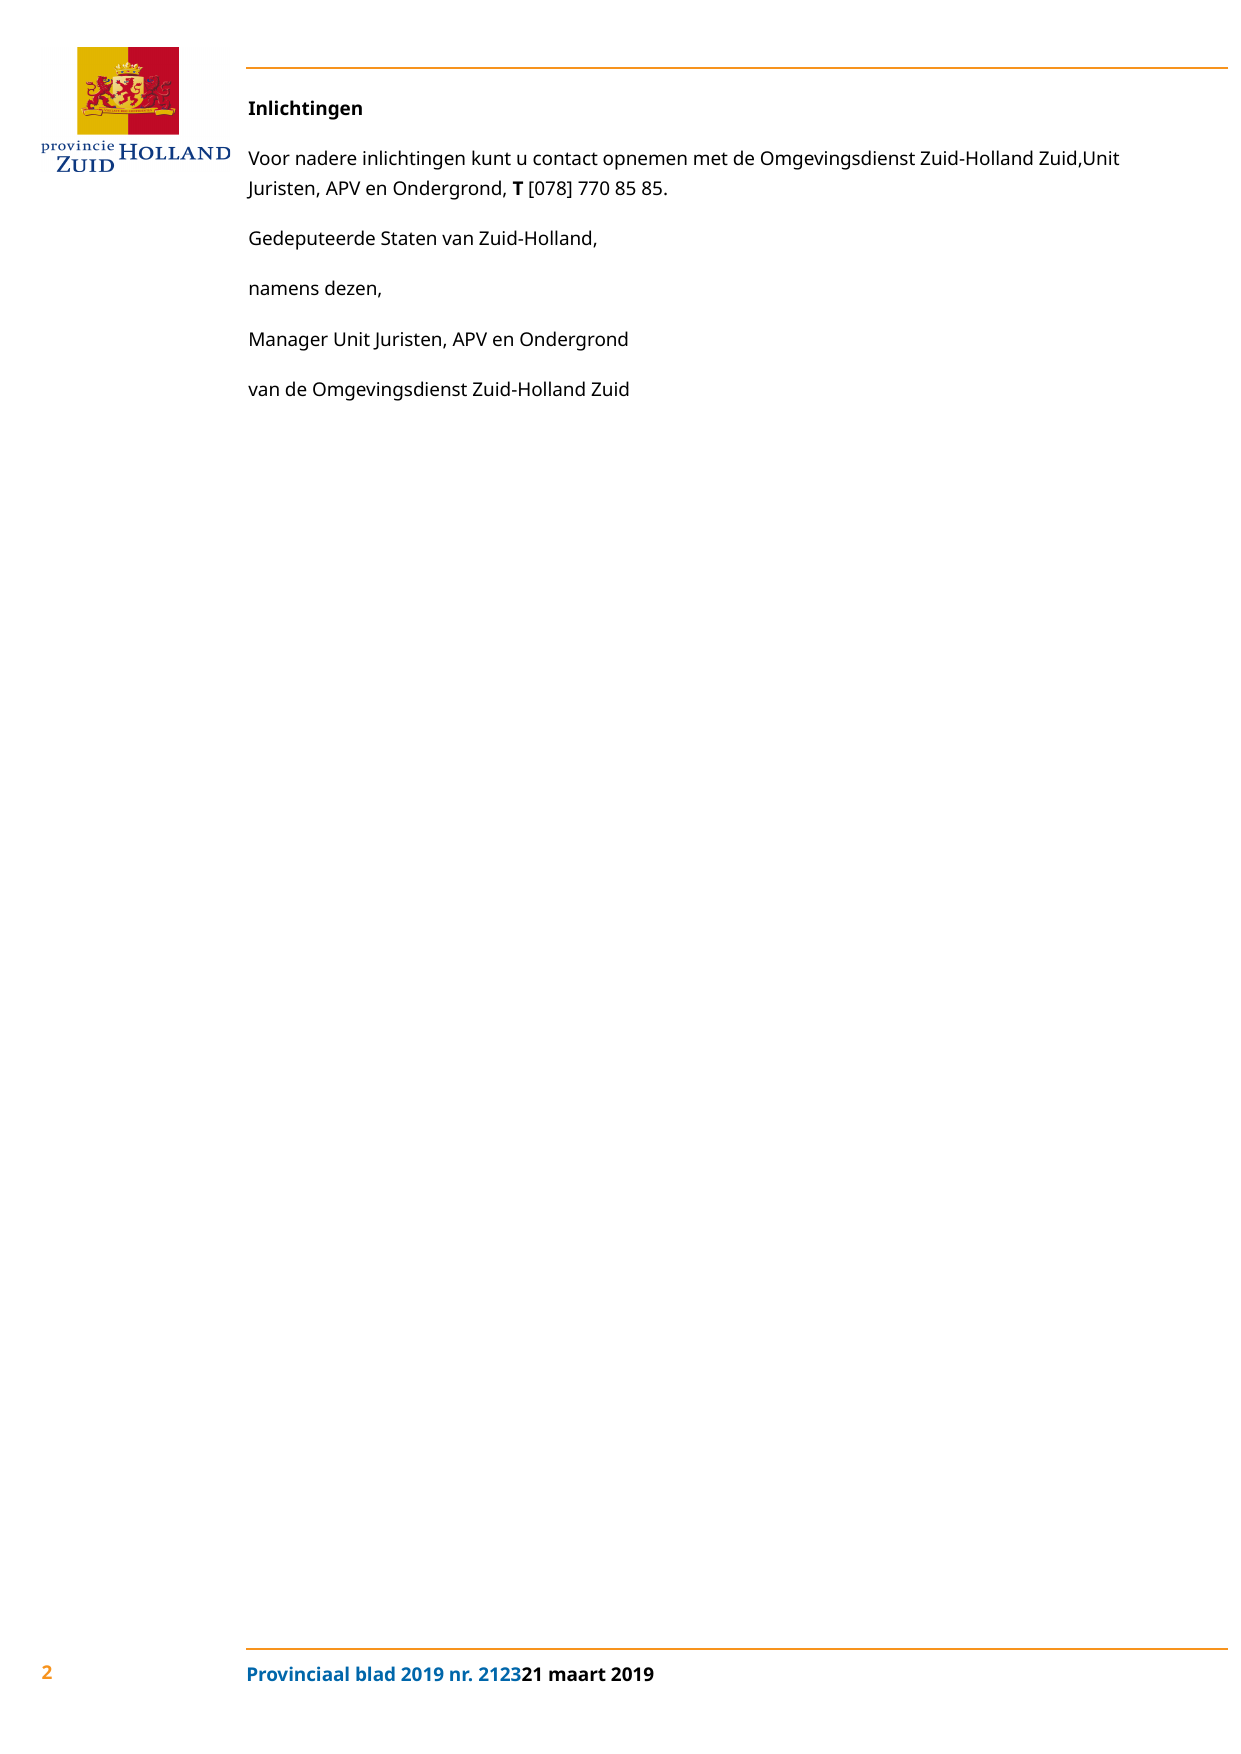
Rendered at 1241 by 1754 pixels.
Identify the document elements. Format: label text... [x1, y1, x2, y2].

text van de Omgevingsdienst Zuid-Holland Zuid [248, 376, 1152, 402]
picture [41, 47, 231, 172]
text namens dezen, [248, 276, 1152, 301]
text Gedeputeerde Staten van Zuid-Holland, [248, 225, 1152, 251]
text Manager Unit Juristen, APV en Ondergrond [248, 326, 1152, 352]
text Voor nadere inlichtingen kunt u contact opnemen met de Omgevingsdienst Zuid-Holland Zuid,Unit Juristen, APV en Ondergrond, T [078] 770 85 85. [248, 145, 1152, 201]
text Inlichtingen [248, 95, 1152, 121]
